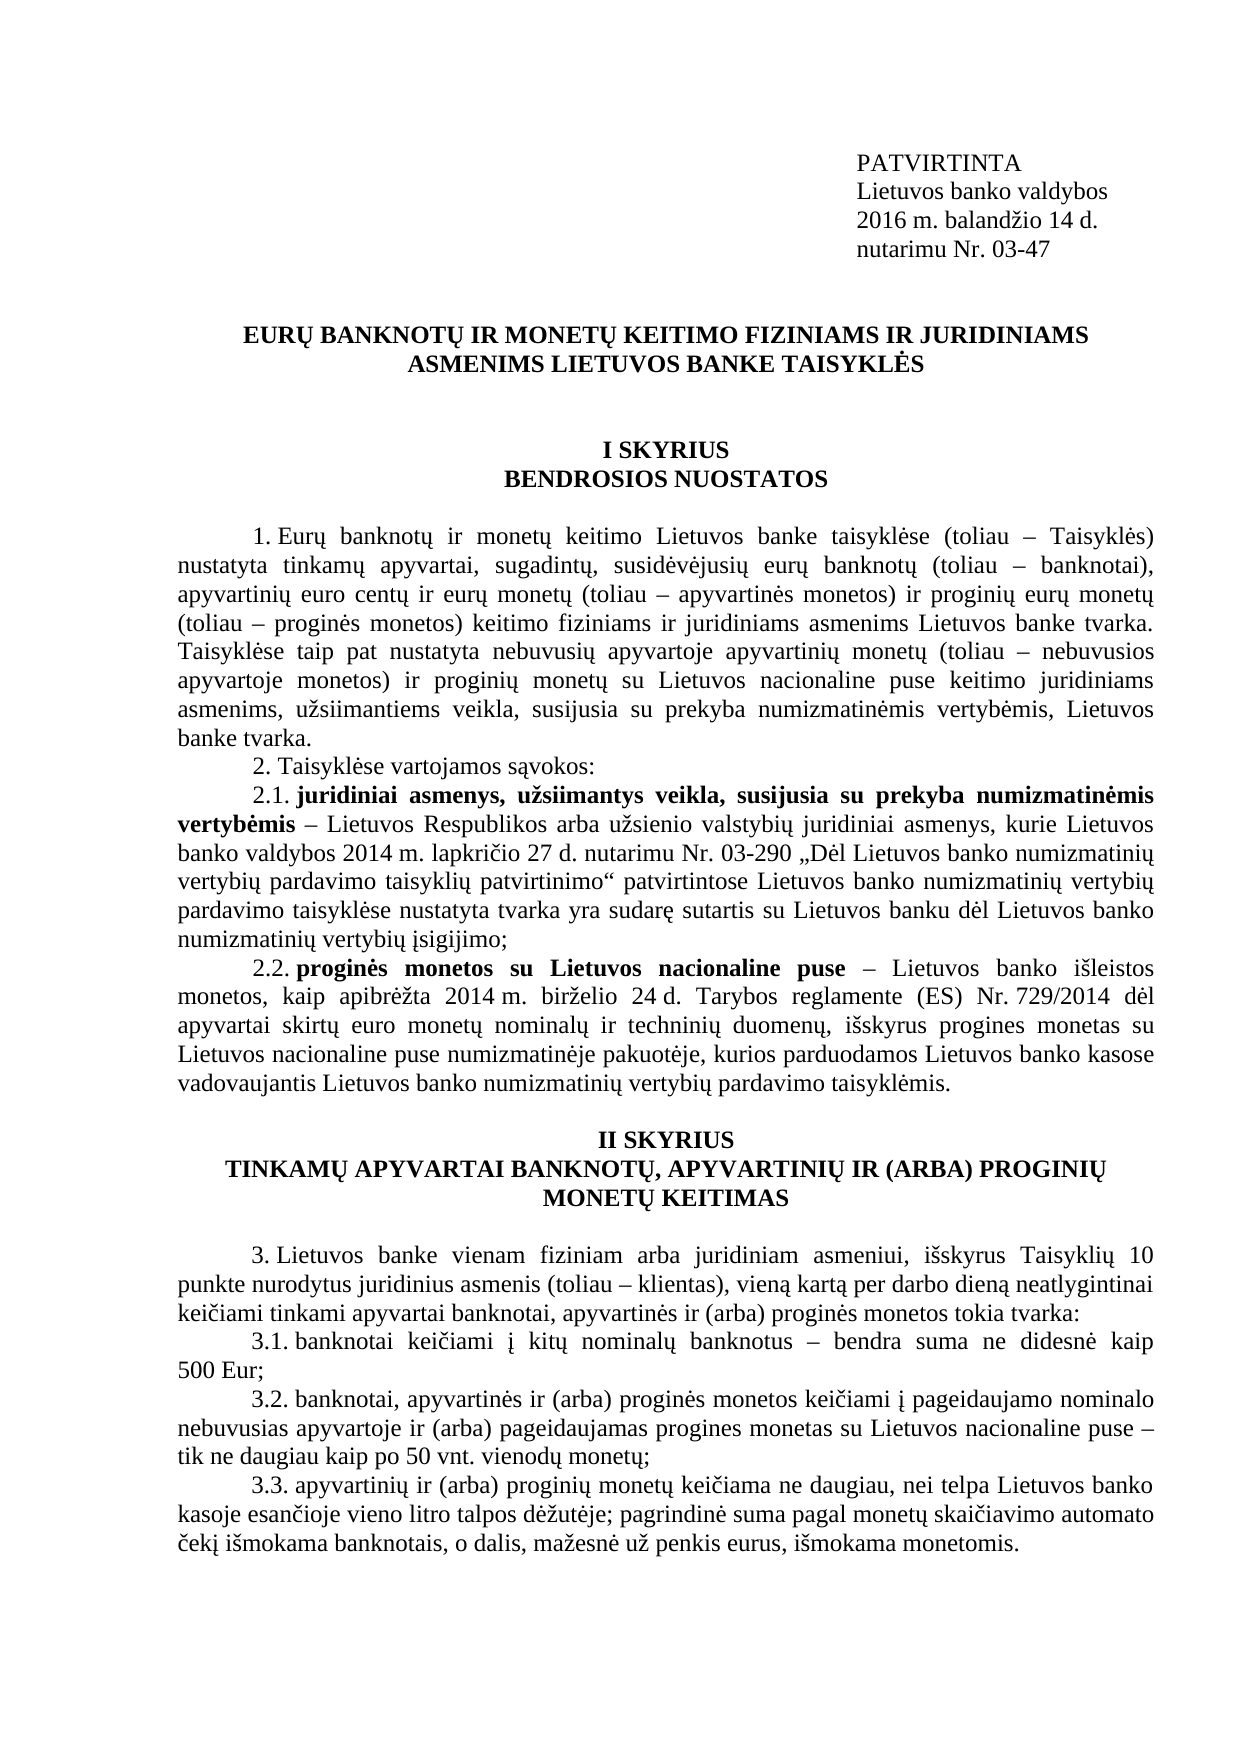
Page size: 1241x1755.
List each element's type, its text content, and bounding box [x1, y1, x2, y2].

text 3.3. apyvartinių ir (arba) proginių monetų keičiama ne daugiau, nei telpa Lietuvos banko kasoje esančioje vieno litro talpos dėžutėje; pagrindinė suma pagal monetų skaičiavimo automato čekį išmokama banknotais, o dalis, mažesnė už penkis eurus, išmokama monetomis. [177, 1470, 1155, 1556]
text 2.1. juridiniai asmenys, užsiimantys veikla, susijusia su prekyba numizmatinėmis vertybėmis – Lietuvos Respublikos arba užsienio valstybių juridiniai asmenys, kurie Lietuvos banko valdybos 2014 m. lapkričio 27 d. nutarimu Nr. 03-290 „Dėl Lietuvos banko numizmatinių vertybių pardavimo taisyklių patvirtinimo“ patvirtintose Lietuvos banko numizmatinių vertybių pardavimo taisyklėse nustatyta tvarka yra sudarę sutartis su Lietuvos banku dėl Lietuvos banko numizmatinių vertybių įsigijimo; [177, 780, 1155, 953]
text nutarimu Nr. 03-47 [177, 234, 1155, 263]
text Lietuvos banko valdybos [177, 176, 1155, 205]
text II SKYRIUS [177, 1125, 1155, 1154]
text I SKYRIUS [177, 435, 1155, 464]
text TINKAMŲ APYVARTAI BANKNOTŲ, APYVARTINIŲ IR (ARBA) PROGINIŲ MONETŲ KEITIMAS [177, 1154, 1155, 1211]
text PATVIRTINTA [424, 148, 1169, 176]
text 2. Taisyklėse vartojamos sąvokos: [177, 751, 1155, 780]
text 3.1. banknotai keičiami į kitų nominalų banknotus – bendra suma ne didesnė kaip 500 Eur; [177, 1326, 1155, 1384]
text 3.2. banknotai, apyvartinės ir (arba) proginės monetos keičiami į pageidaujamo nominalo nebuvusias apyvartoje ir (arba) pageidaujamas progines monetas su Lietuvos nacionaline puse – tik ne daugiau kaip po 50 vnt. vienodų monetų; [177, 1384, 1155, 1470]
text 2016 m. balandžio 14 d. [177, 205, 1155, 234]
text BENDROSIOS NUOSTATOS [177, 464, 1155, 493]
text 1. Eurų banknotų ir monetų keitimo Lietuvos banke taisyklėse (toliau – Taisyklės) nustatyta tinkamų apyvartai, sugadintų, susidėvėjusių eurų banknotų (toliau – banknotai), apyvartinių euro centų ir eurų monetų (toliau – apyvartinės monetos) ir proginių eurų monetų (toliau – proginės monetos) keitimo fiziniams ir juridiniams asmenims Lietuvos banke tvarka. Taisyklėse taip pat nustatyta nebuvusių apyvartoje apyvartinių monetų (toliau – nebuvusios apyvartoje monetos) ir proginių monetų su Lietuvos nacionaline puse keitimo juridiniams asmenims, užsiimantiems veikla, susijusia su prekyba numizmatinėmis vertybėmis, Lietuvos banke tvarka. [177, 521, 1155, 751]
text EURŲ BANKNOTŲ IR MONETŲ KEITIMO FIZINIAMS IR JURIDINIAMS ASMENIMS LIETUVOS BANKE TAISYKLĖS [177, 320, 1155, 378]
text 2.2. proginės monetos su Lietuvos nacionaline puse – Lietuvos banko išleistos monetos, kaip apibrėžta 2014 m. birželio 24 d. Tarybos reglamente (ES) Nr. 729/2014 dėl apyvartai skirtų euro monetų nominalų ir techninių duomenų, išskyrus progines monetas su Lietuvos nacionaline puse numizmatinėje pakuotėje, kurios parduodamos Lietuvos banko kasose vadovaujantis Lietuvos banko numizmatinių vertybių pardavimo taisyklėmis. [177, 953, 1155, 1096]
text 3. Lietuvos banke vienam fiziniam arba juridiniam asmeniui, išskyrus Taisyklių 10 punkte nurodytus juridinius asmenis (toliau – klientas), vieną kartą per darbo dieną neatlygintinai keičiami tinkami apyvartai banknotai, apyvartinės ir (arba) proginės monetos tokia tvarka: [177, 1240, 1155, 1326]
